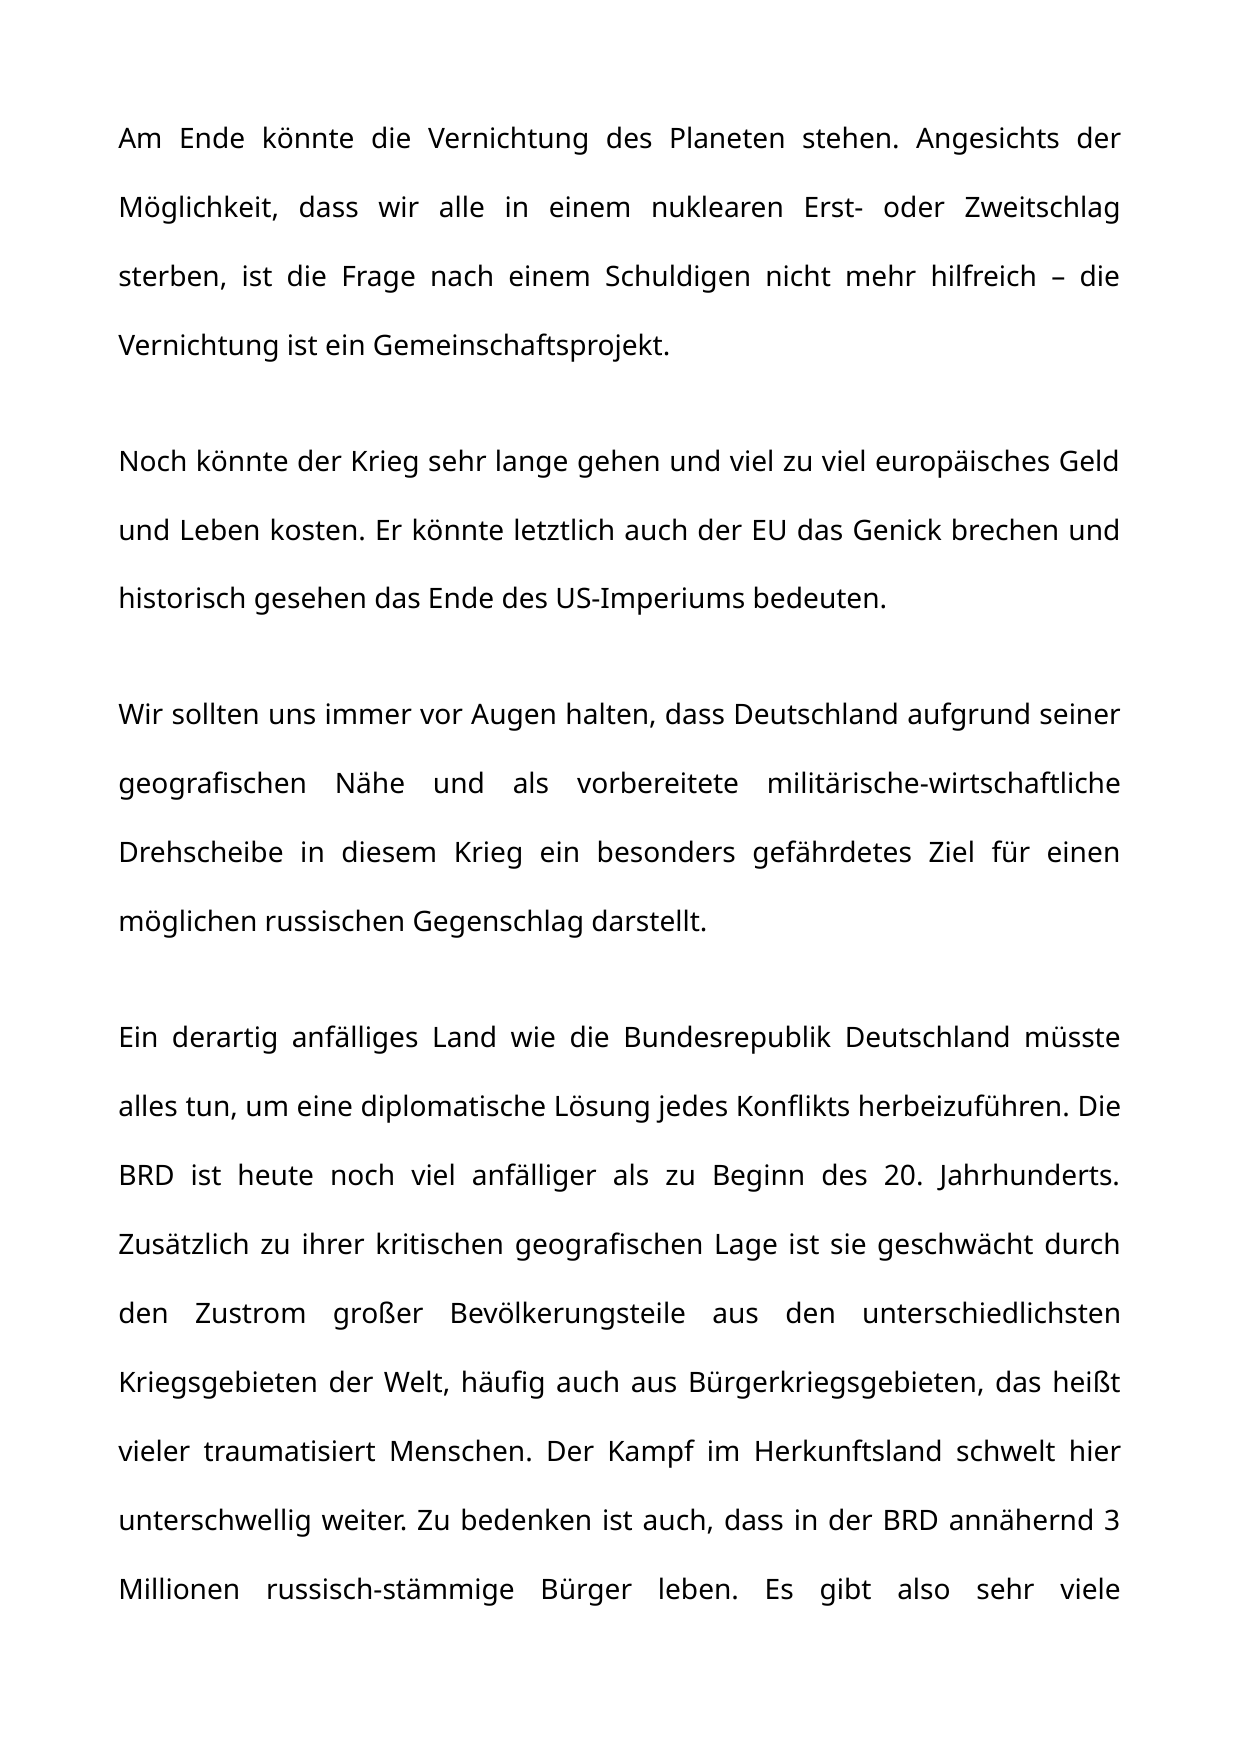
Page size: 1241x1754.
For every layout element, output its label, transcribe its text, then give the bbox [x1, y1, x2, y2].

text Noch könnte der Krieg sehr lange gehen und viel zu viel europäisches Geld und Leben kosten. Er könnte letztlich auch der EU das Genick brechen und historisch gesehen das Ende des US-Imperiums bedeuten. [118, 441, 1122, 617]
text Ein derartig anfälliges Land wie die Bundesrepublik Deutschland müsste alles tun, um eine diplomatische Lösung jedes Konflikts herbeizuführen. Die BRD ist heute noch viel anfälliger als zu Beginn des 20. Jahrhunderts. Zusätzlich zu ihrer kritischen geografischen Lage ist sie geschwächt durch den Zustrom großer Bevölkerungsteile aus den unterschiedlichsten Kriegsgebieten der Welt, häufig auch aus Bürgerkriegsgebieten, das heißt vieler traumatisiert Menschen. Der Kampf im Herkunftsland schwelt hier unterschwellig weiter. Zu bedenken ist auch, dass in der BRD annähernd 3 Millionen russisch-stämmige Bürger leben. Es gibt also sehr viele [118, 1017, 1122, 1607]
text Wir sollten uns immer vor Augen halten, dass Deutschland aufgrund seiner geografischen Nähe und als vorbereitete militärische-wirtschaftliche Drehscheibe in diesem Krieg ein besonders gefährdetes Ziel für einen möglichen russischen Gegenschlag darstellt. [118, 694, 1122, 940]
text Am Ende könnte die Vernichtung des Planeten stehen. Angesichts der Möglichkeit, dass wir alle in einem nuklearen Erst- oder Zweitschlag sterben, ist die Frage nach einem Schuldigen nicht mehr hilfreich – die Vernichtung ist ein Gemeinschaftsprojekt. [118, 118, 1122, 363]
